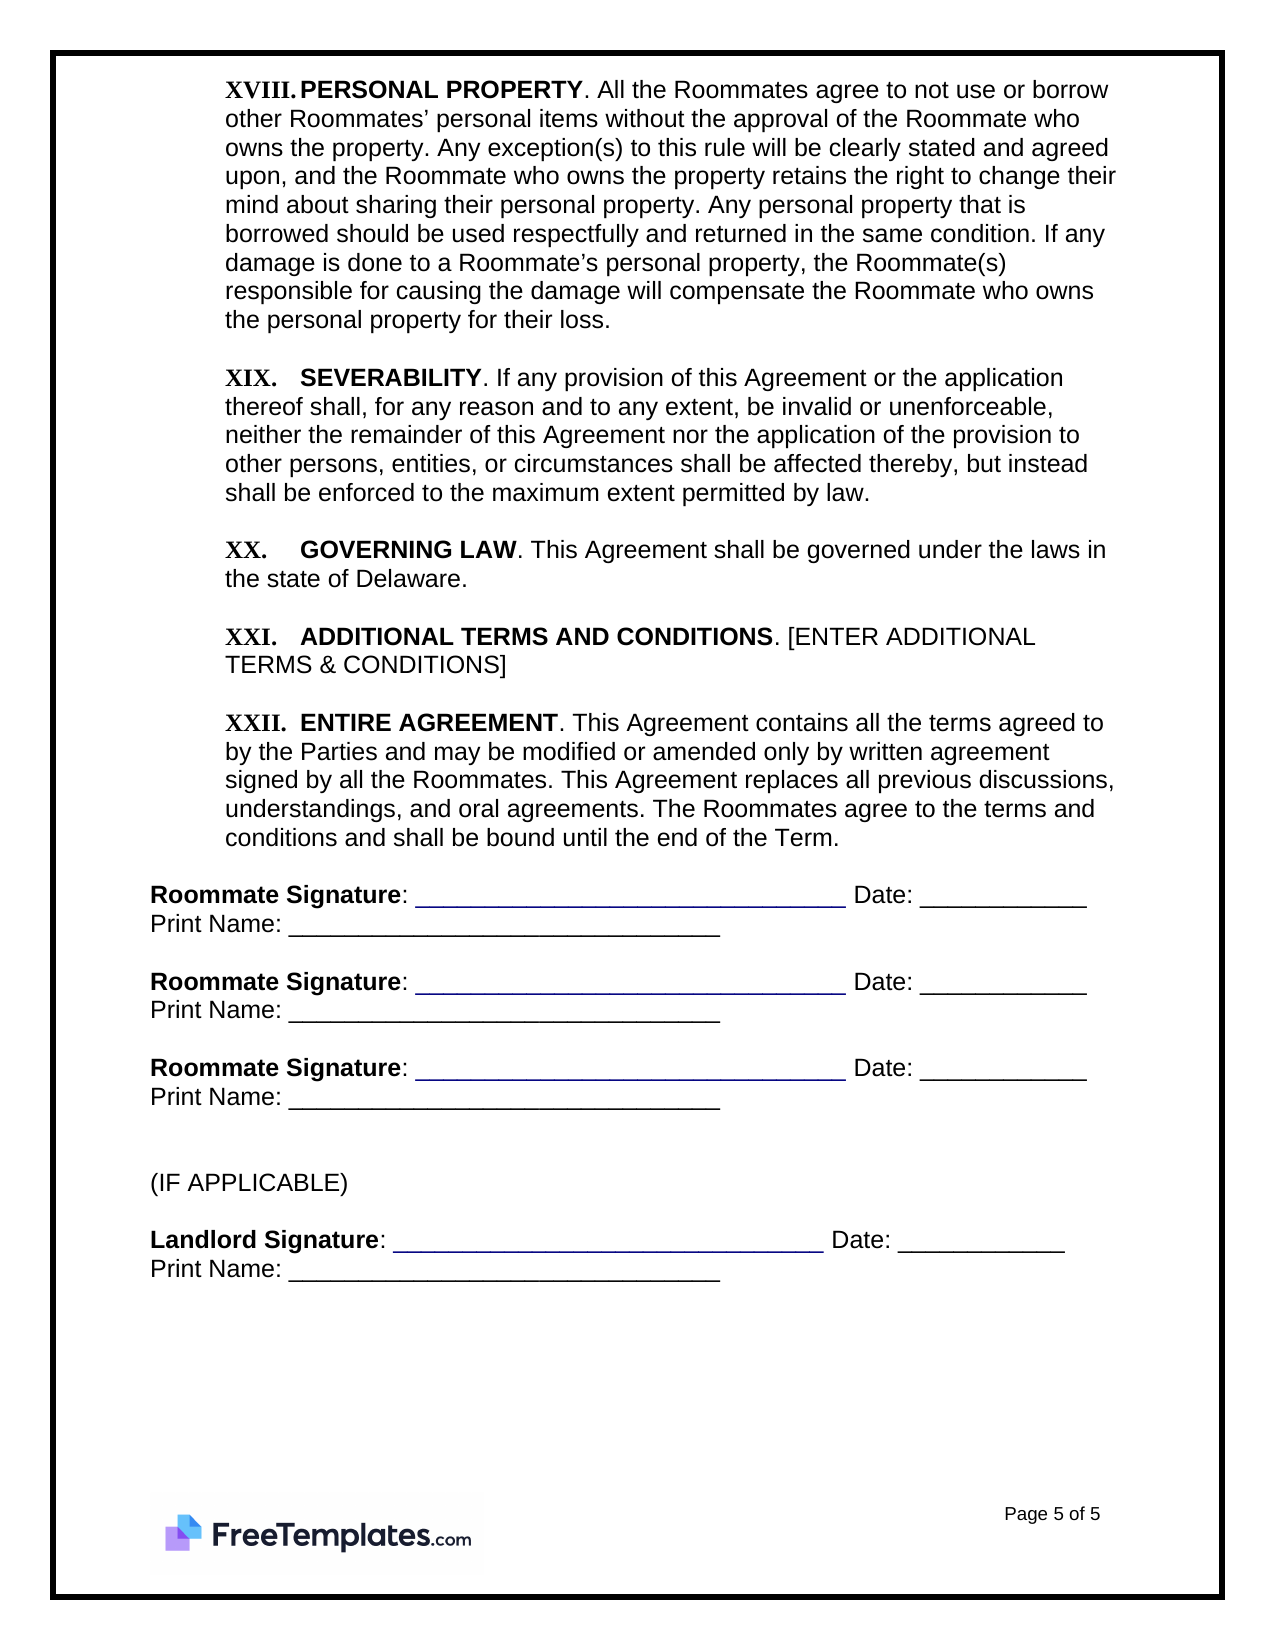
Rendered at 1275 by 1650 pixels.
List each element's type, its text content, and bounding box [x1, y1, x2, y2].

subtitle Roommate Signature: _______________________________ Date: ____________ [150, 967, 1125, 996]
subtitle Roommate Signature: _______________________________ Date: ____________ [150, 1053, 1125, 1082]
text Print Name: _______________________________ [150, 1254, 1125, 1283]
subtitle Print Name: _______________________________ [150, 996, 1125, 1024]
subtitle Landlord Signature: _______________________________ Date: ____________ [150, 1226, 1125, 1254]
list SEVERABILITY. If any provision of this Agreement or the application thereof shall, for any reason and to any extent, be invalid or unenforceable, neither the remainder of this Agreement nor the application of the provision to other persons, entities, or circumstances shall be affected thereby, but instead shall be enforced to the maximum extent permitted by law. [225, 363, 1125, 506]
subtitle Roommate Signature: _______________________________ Date: ____________ [150, 881, 1125, 909]
subtitle Print Name: _______________________________ [150, 1082, 1125, 1111]
list ADDITIONAL TERMS AND CONDITIONS. [ENTER ADDITIONAL TERMS & CONDITIONS] [225, 622, 1125, 679]
list PERSONAL PROPERTY. All the Roommates agree to not use or borrow other Roommates’ personal items without the approval of the Roommate who owns the property. Any exception(s) to this rule will be clearly stated and agreed upon, and the Roommate who owns the property retains the right to change their mind about sharing their personal property. Any personal property that is borrowed should be used respectfully and returned in the same condition. If any damage is done to a Roommate’s personal property, the Roommate(s) responsible for causing the damage will compensate the Roommate who owns the personal property for their loss. [225, 75, 1125, 334]
list GOVERNING LAW. This Agreement shall be governed under the laws in the state of Delaware. [225, 535, 1125, 593]
list ENTIRE AGREEMENT. This Agreement contains all the terms agreed to by the Parties and may be modified or amended only by written agreement signed by all the Roommates. This Agreement replaces all previous discussions, understandings, and oral agreements. The Roommates agree to the terms and conditions and shall be bound until the end of the Term. [225, 708, 1125, 852]
subtitle (IF APPLICABLE) [150, 1168, 1125, 1197]
subtitle Print Name: _______________________________ [150, 909, 1125, 938]
